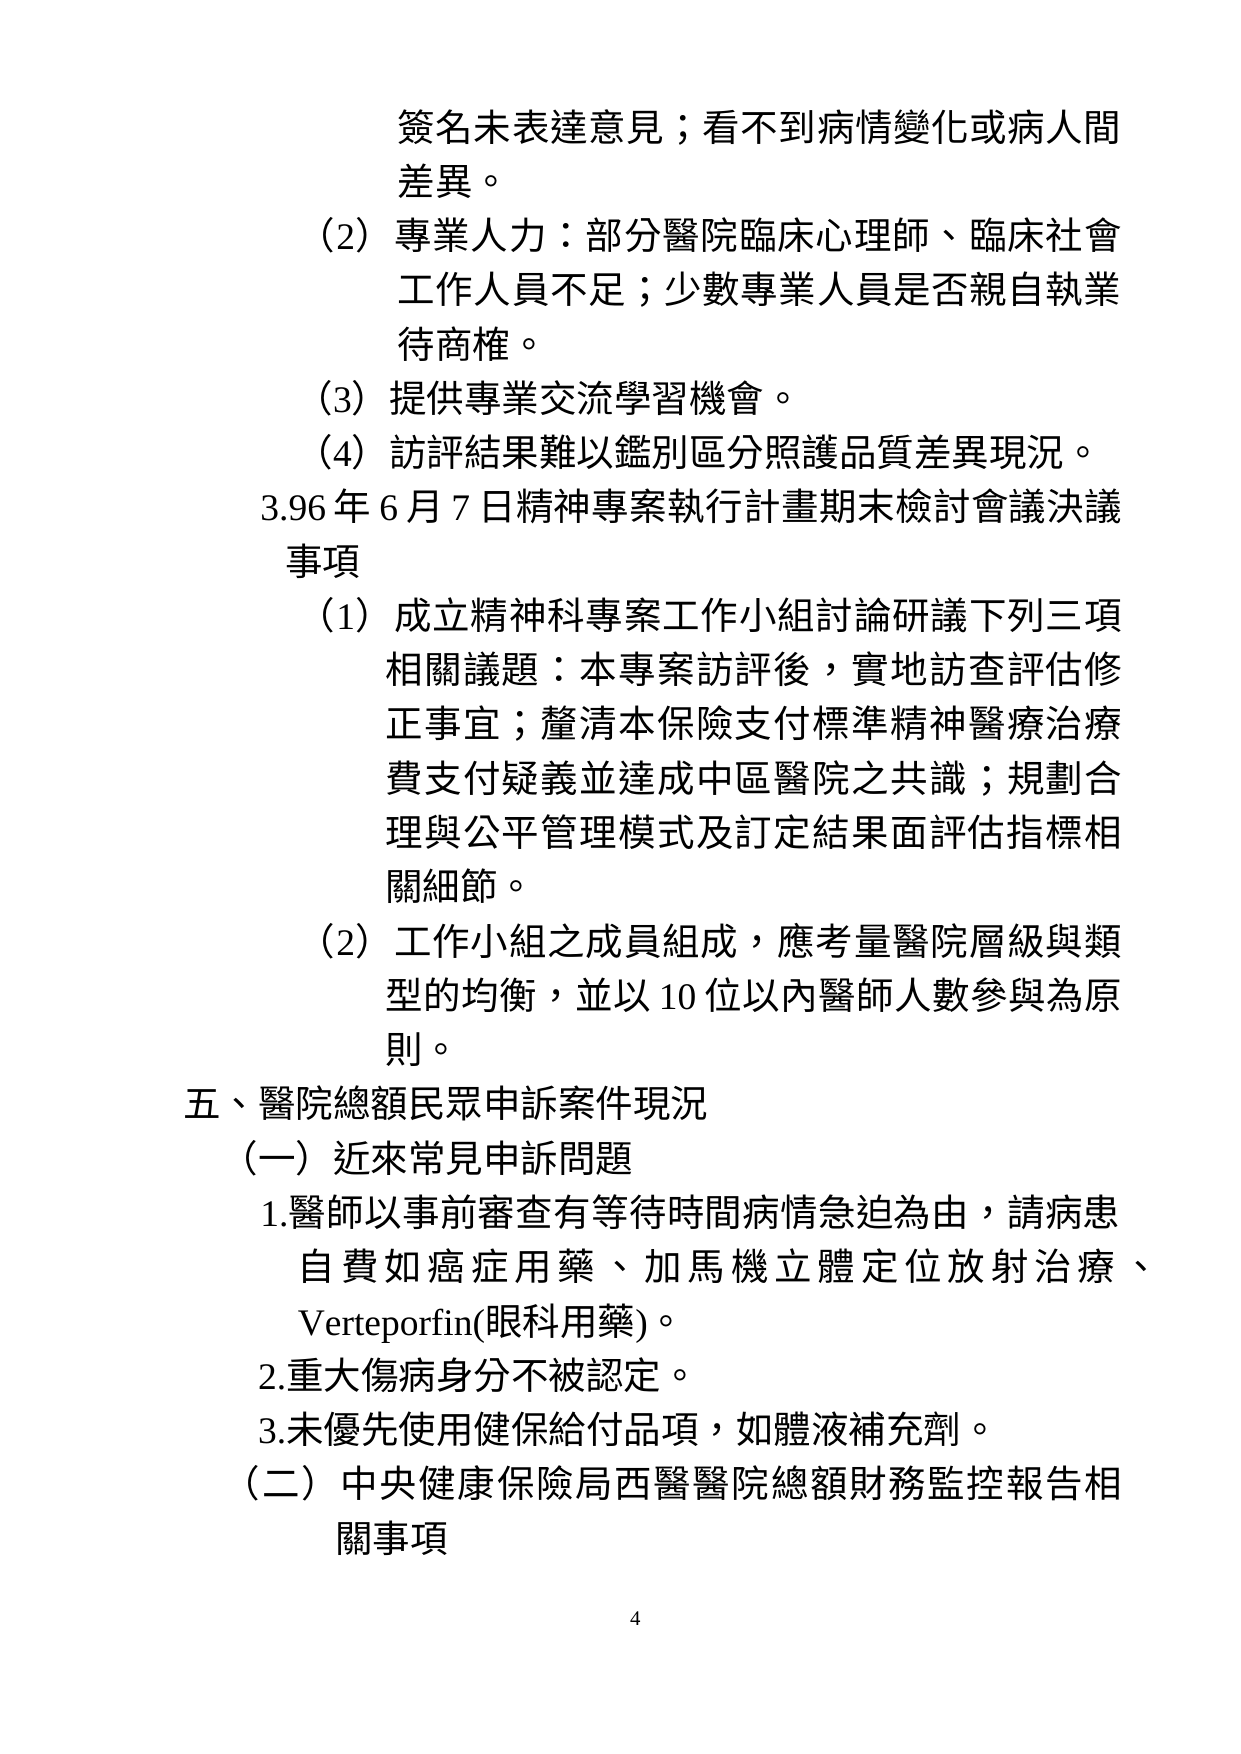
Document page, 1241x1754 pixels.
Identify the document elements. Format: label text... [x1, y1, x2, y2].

text （2）專業人力：部分醫院臨床心理師、臨床社會工作人員不足；少數專業人員是否親自執業待商榷。 [298, 206, 1122, 369]
text （一）近來常見申訴問題 [145, 1128, 1122, 1183]
text （3）提供專業交流學習機會。 [145, 369, 1122, 423]
text （4）訪評結果難以鑑別區分照護品質差異現況。 [145, 423, 1122, 477]
text （2）工作小組之成員組成，應考量醫院層級與類型的均衡，並以10位以內醫師人數參與為原則。 [298, 911, 1122, 1074]
text （1）成立精神科專案工作小組討論研議下列三項相關議題：本專案訪評後，實地訪查評估修正事宜；釐清本保險支付標準精神醫療治療費支付疑義並達成中區醫院之共識；規劃合理與公平管理模式及訂定結果面評估指標相關細節。 [298, 586, 1122, 911]
text 3.96年6月7日精神專案執行計畫期末檢討會議決議事項 [260, 477, 1122, 586]
text （二）中央健康保險局西醫醫院總額財務監控報告相關事項 [223, 1454, 1122, 1563]
text 1.醫師以事前審查有等待時間病情急迫為由，請病患自費如癌症用藥、加馬機立體定位放射治療、Verteporfin(眼科用藥)。 [260, 1183, 1122, 1346]
text 3.未優先使用健保給付品項，如體液補充劑。 [145, 1400, 1122, 1454]
text 2.重大傷病身分不被認定。 [145, 1346, 1122, 1400]
text 簽名未表達意見；看不到病情變化或病人間差異。 [298, 97, 1122, 206]
text 五、醫院總額民眾申訴案件現況 [145, 1074, 1122, 1128]
